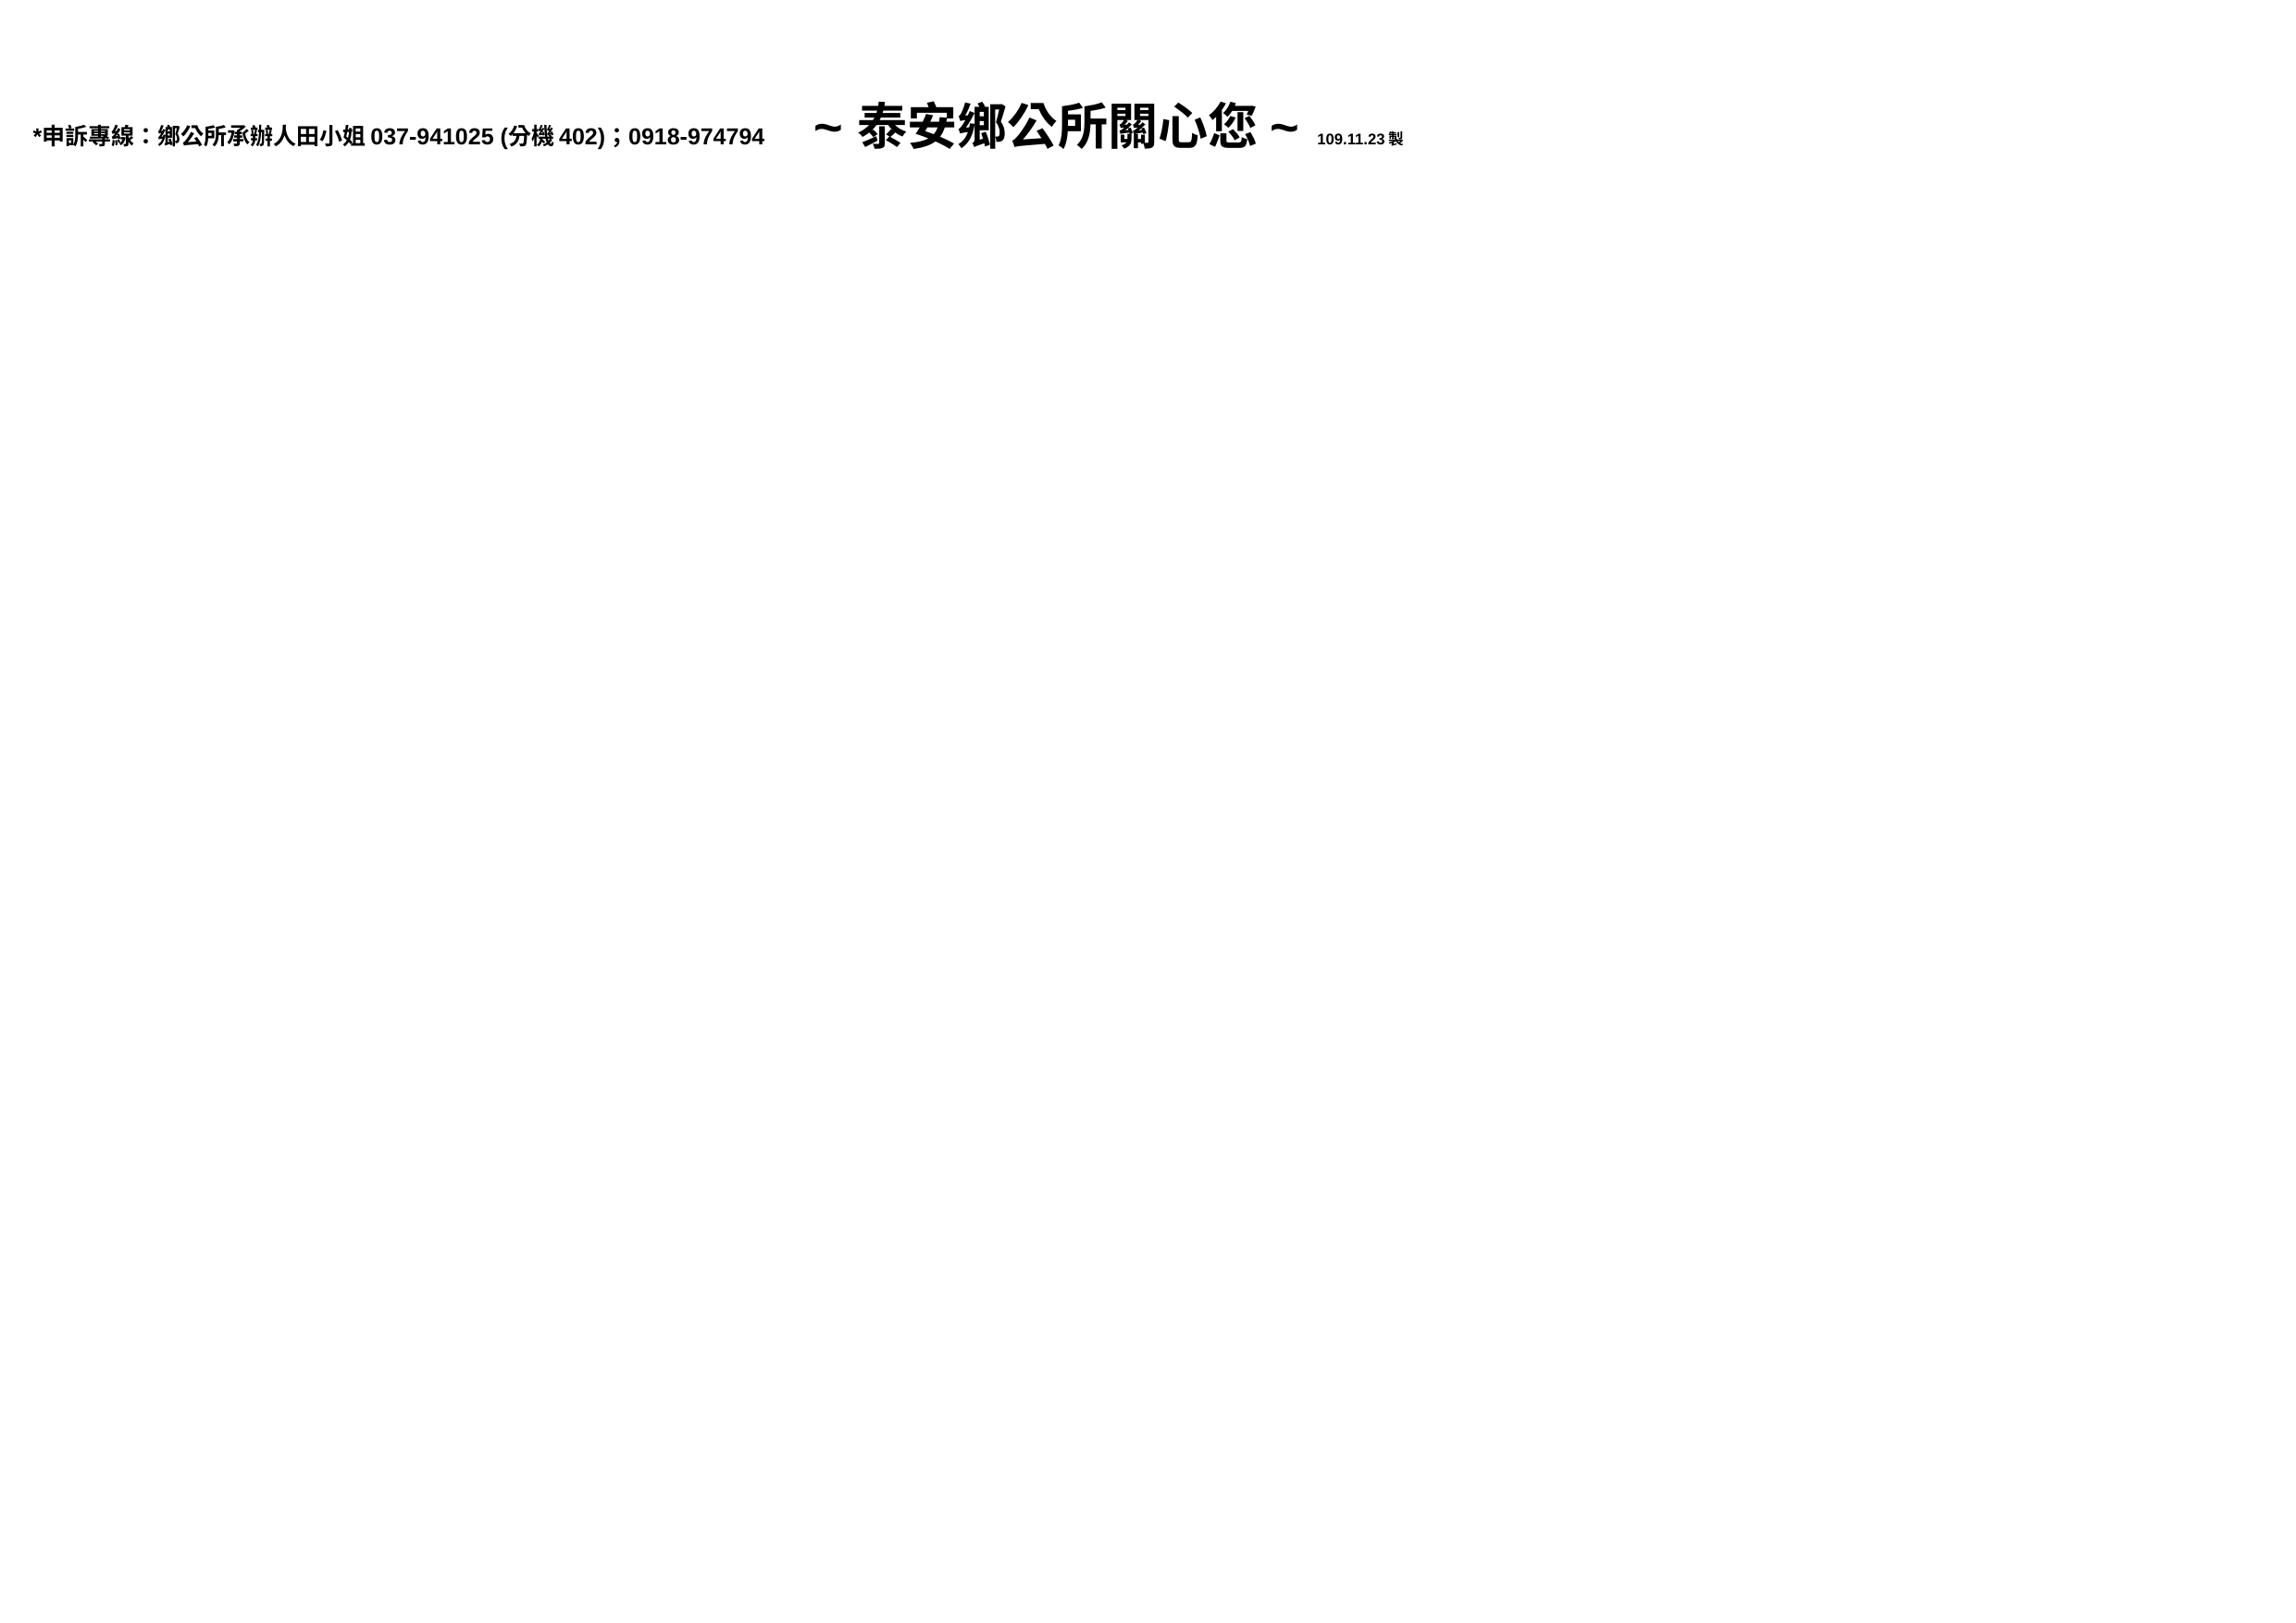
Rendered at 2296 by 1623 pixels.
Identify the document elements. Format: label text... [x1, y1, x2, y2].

text *申訴專線：鄉公所承辦人田小姐037-941025 (分機402)；0918-974794 ~ 泰安鄉公所關心您 ~ 109.11.23製 [32, 66, 2263, 169]
